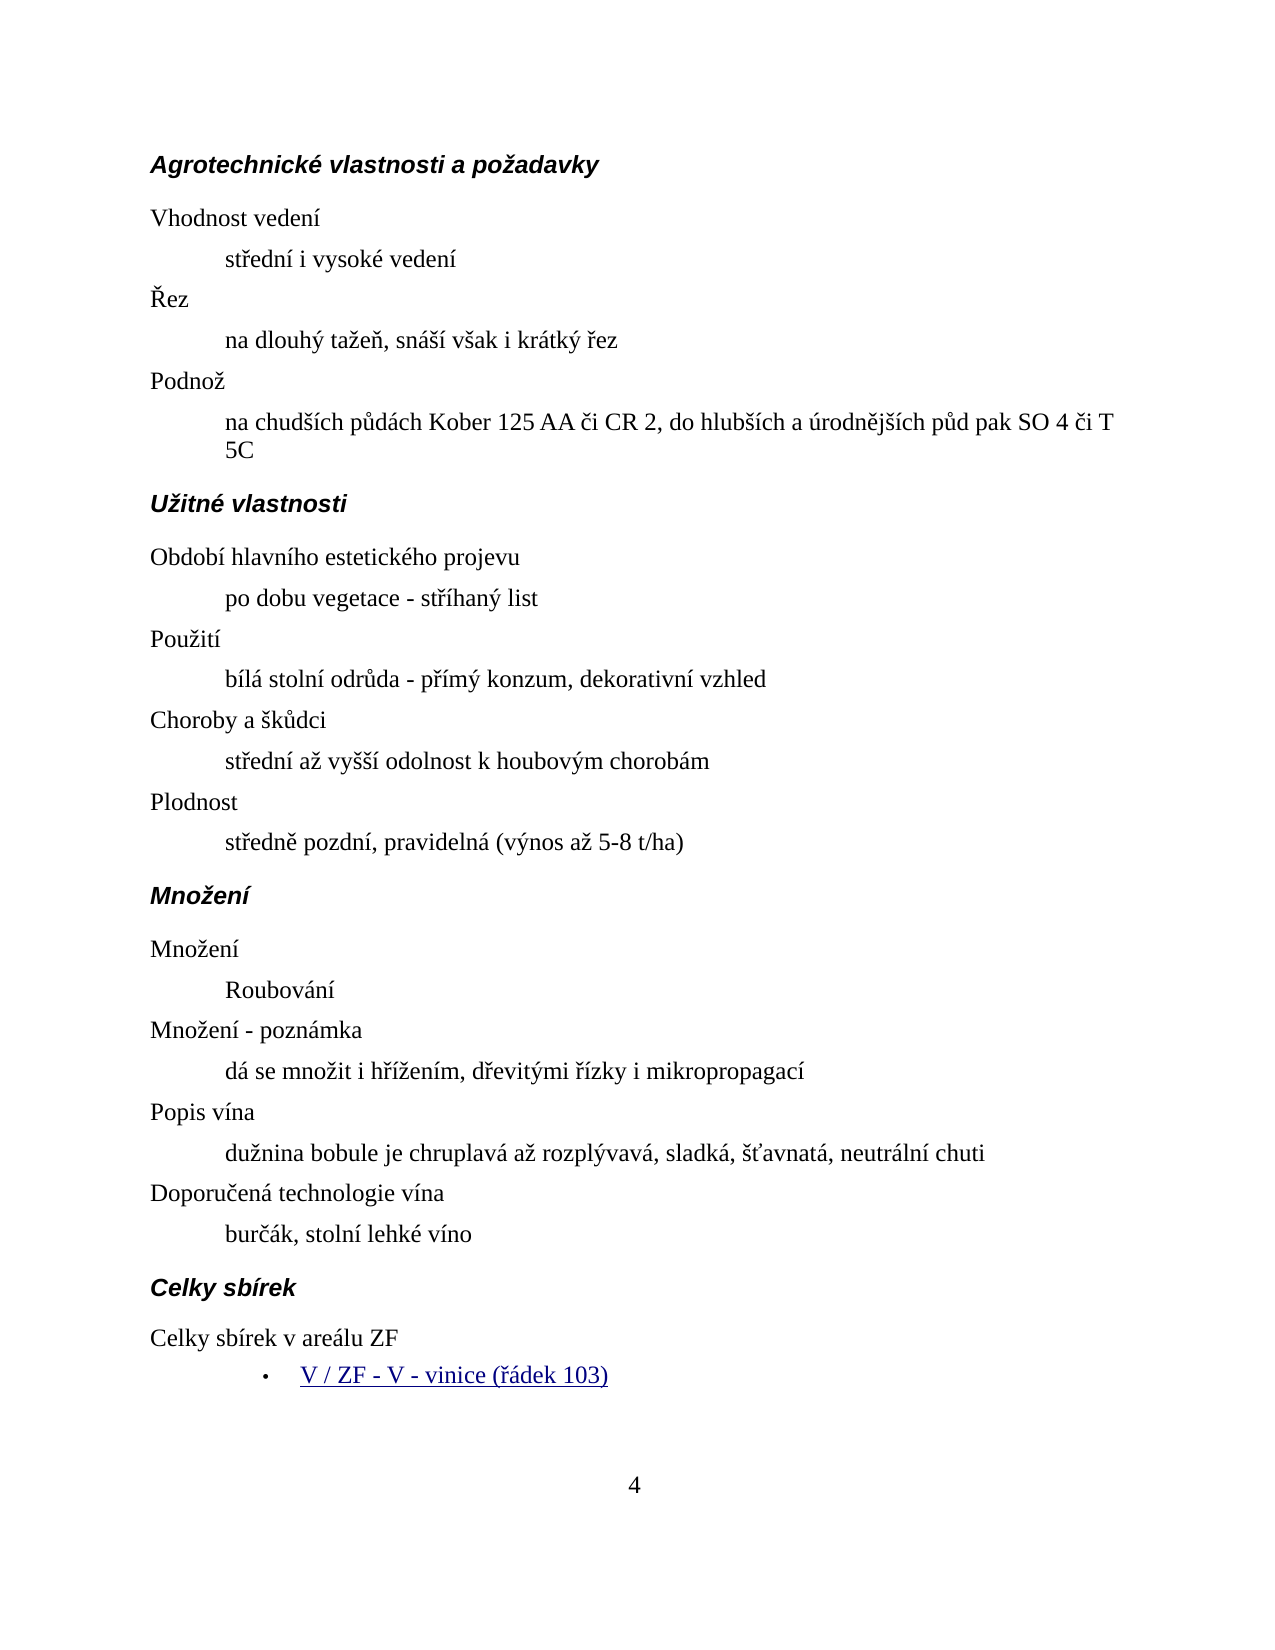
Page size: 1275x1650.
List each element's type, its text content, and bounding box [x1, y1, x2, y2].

subtitle Užitné vlastnosti [150, 489, 1125, 518]
text Vhodnost vedení [150, 203, 1125, 232]
text Choroby a škůdci [150, 705, 1125, 734]
text Podnož [150, 366, 1125, 395]
text středně pozdní, pravidelná (výnos až 5-8 t/ha) [225, 827, 1125, 856]
list V / ZF - V - vinice (řádek 103) [262, 1361, 1125, 1389]
subtitle Agrotechnické vlastnosti a požadavky [150, 150, 1125, 178]
text Doporučená technologie vína [150, 1178, 1125, 1207]
text bílá stolní odrůda - přímý konzum, dekorativní vzhled [225, 664, 1125, 693]
text Popis vína [150, 1097, 1125, 1126]
text dužnina bobule je chruplavá až rozplývavá, sladká, šťavnatá, neutrální chuti [225, 1138, 1125, 1166]
text Množení - poznámka [150, 1016, 1125, 1044]
text Řez [150, 284, 1125, 313]
text střední i vysoké vedení [225, 244, 1125, 272]
text Použití [150, 624, 1125, 652]
text Období hlavního estetického projevu [150, 542, 1125, 571]
text Množení [150, 934, 1125, 963]
subtitle Celky sbírek [150, 1273, 1125, 1301]
text po dobu vegetace - stříhaný list [225, 583, 1125, 612]
text na dlouhý tažeň, snáší však i krátký řez [225, 325, 1125, 354]
text burčák, stolní lehké víno [225, 1219, 1125, 1248]
text na chudších půdách Kober 125 AA či CR 2, do hlubších a úrodnějších půd pak SO 4 či T 5C [225, 407, 1125, 464]
subtitle Množení [150, 881, 1125, 909]
text střední až vyšší odolnost k houbovým chorobám [225, 746, 1125, 774]
text Celky sbírek v areálu ZF [150, 1323, 1125, 1352]
text Roubování [225, 975, 1125, 1003]
text Plodnost [150, 787, 1125, 815]
text dá se množit i hřížením, dřevitými řízky i mikropropagací [225, 1056, 1125, 1085]
